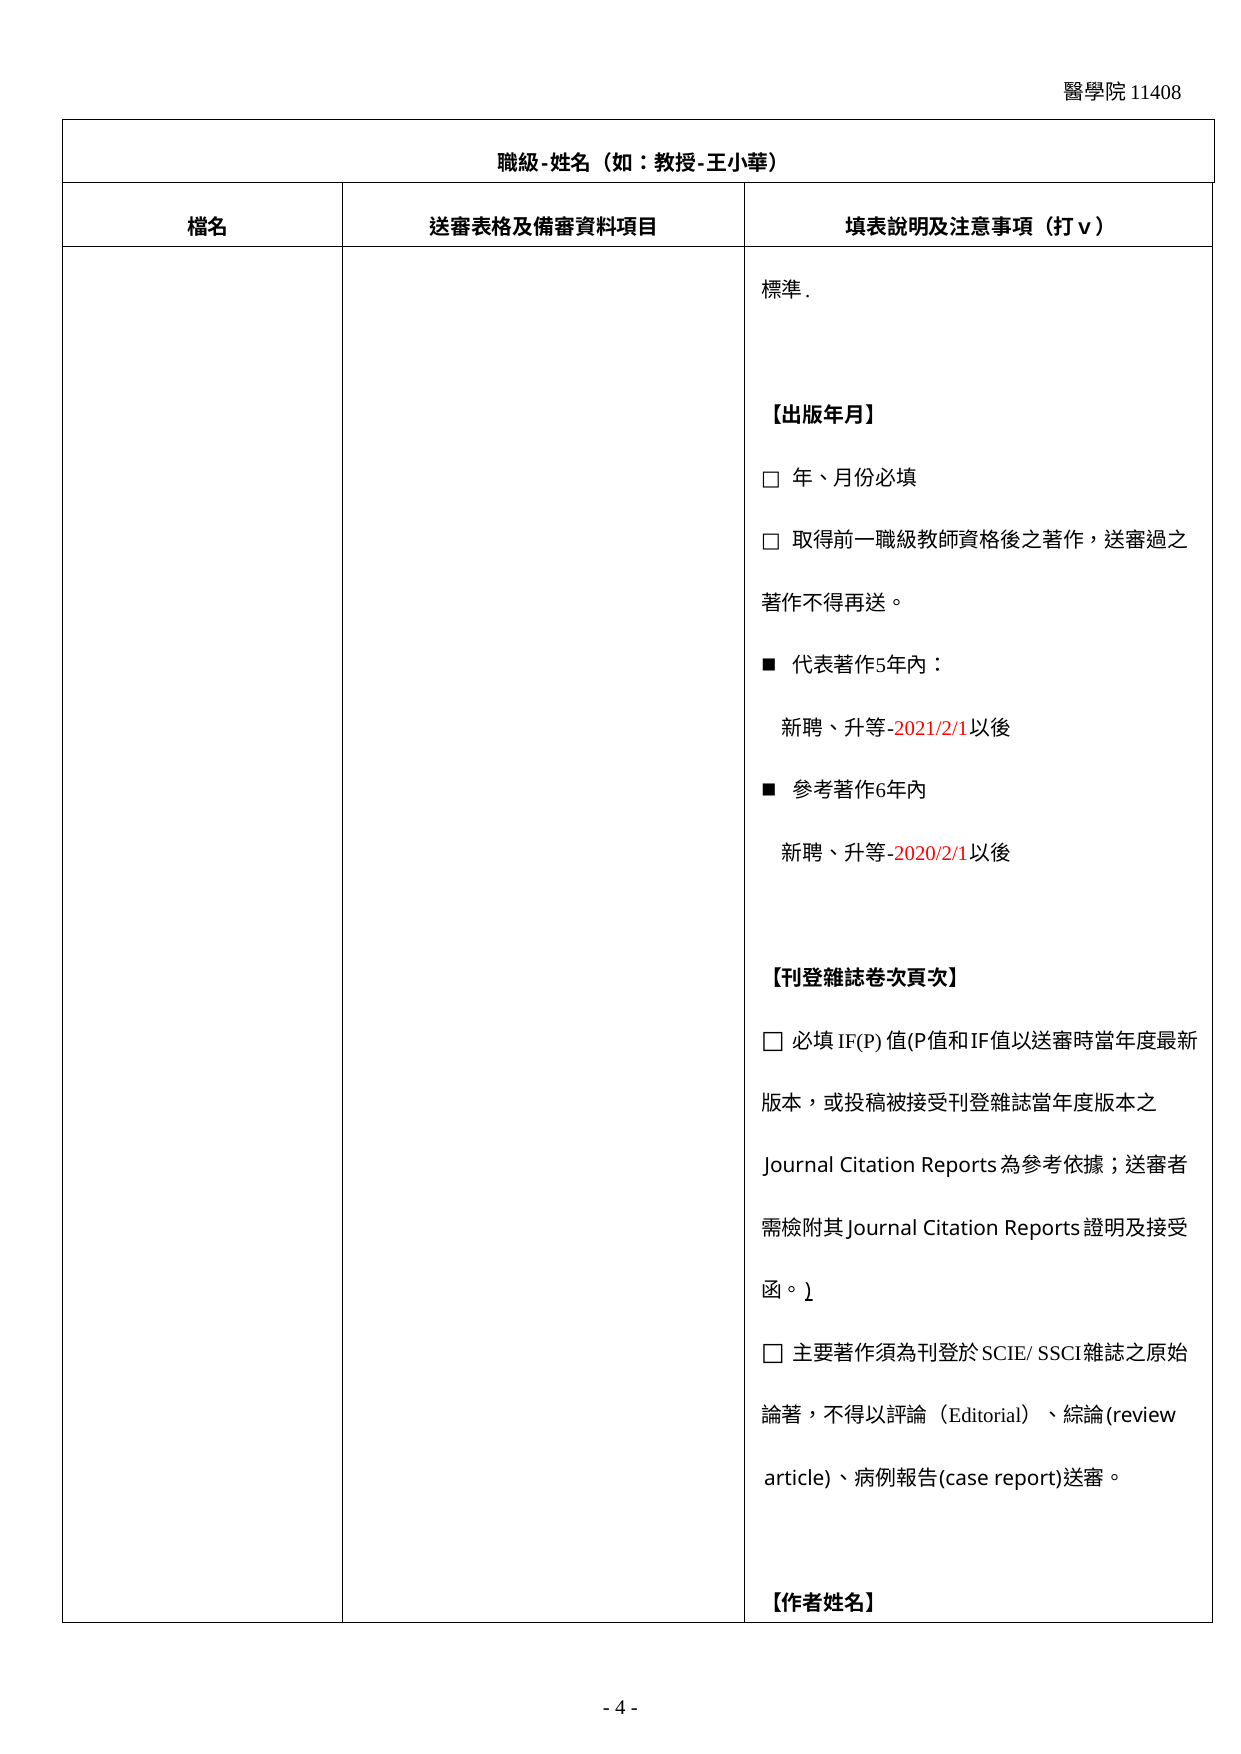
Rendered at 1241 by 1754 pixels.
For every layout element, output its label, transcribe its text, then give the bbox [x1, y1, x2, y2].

table_cell [343, 247, 744, 1622]
table_cell 採用［標準一］者 【題目】 中英文併列 務必與「影本」及「線上登錄」之題目內容務必一致(注意錯字)-外審套印用,有誤恐影響送審. 代表著作篇數（學位送審者含學位論文） 教授5篇 副教授4篇 助理教授3篇（以博士學位送審者含學位論文及其相關著作） 講師2篇（P值<20% 可只送1篇，但該篇不可為Equal Contribution。）；學位送審者:碩士論文加相關著作，學位論文列在第一篇) 參考著作篇數 □參考著作最高採計：教授7篇、副教授6篇、助理教授5篇、講師4篇 其他 超過篇數之參考著作可列入研究成果但不予計分。 著作應符合本院教師聘任升等細則著作評分標準. 【出版年月】 年、月份必填 取得前一職級教師資格後之著作，送審過之著作不得再送。 代表著作5年內： 新聘、升等-2021/2/1以後 參考著作6年內 新聘、升等-2020/2/1以後 【刊登雜誌卷次頁次】 必填IF(P)值(P值和IF值以送審時當年度最新版本，或投稿被接受刊登雜誌當年度版本之Journal Citation Reports為參考依據；送審者需檢附其Journal Citation Reports證明及接受函。) 主要著作須為刊登於SCIE/ SSCI雜誌之原始論著，不得以評論（Editorial）、綜論(review article)、病例報告(case report)送審。 【作者姓名】 中英文併列 本人姓名加底線（如為通訊作者加*號） 作者排名規定(請參考本院教師聘任升等細則) 學位論文之作者欄請另加註指導教授 相同貢獻作者需另標示及加註說明，分數並需折算（第1作者+通訊作者需≦4位） 【歸類計分】 參考本院教師聘任升等細則計分 論文性質:送審之代表著作須為刊登於SCI/SSCI雜誌之原始論著（參考本院細則）. 作者: 相同貢獻作者分數需折算（參考本院細則） 著作審總分限定：教授500、副教授400、助理教授300；「臨床藥學」總分須達：教授450、副教授300、助理教授230。 [745, 247, 1212, 1622]
table_header 職級-姓名（如：教授-王小華） [63, 120, 1214, 182]
table_cell [63, 247, 342, 1622]
table_cell 檔名 [63, 183, 342, 246]
table_cell 填表說明及注意事項（打ｖ） [745, 183, 1212, 246]
table_cell 送審表格及備審資料項目 [343, 183, 744, 246]
